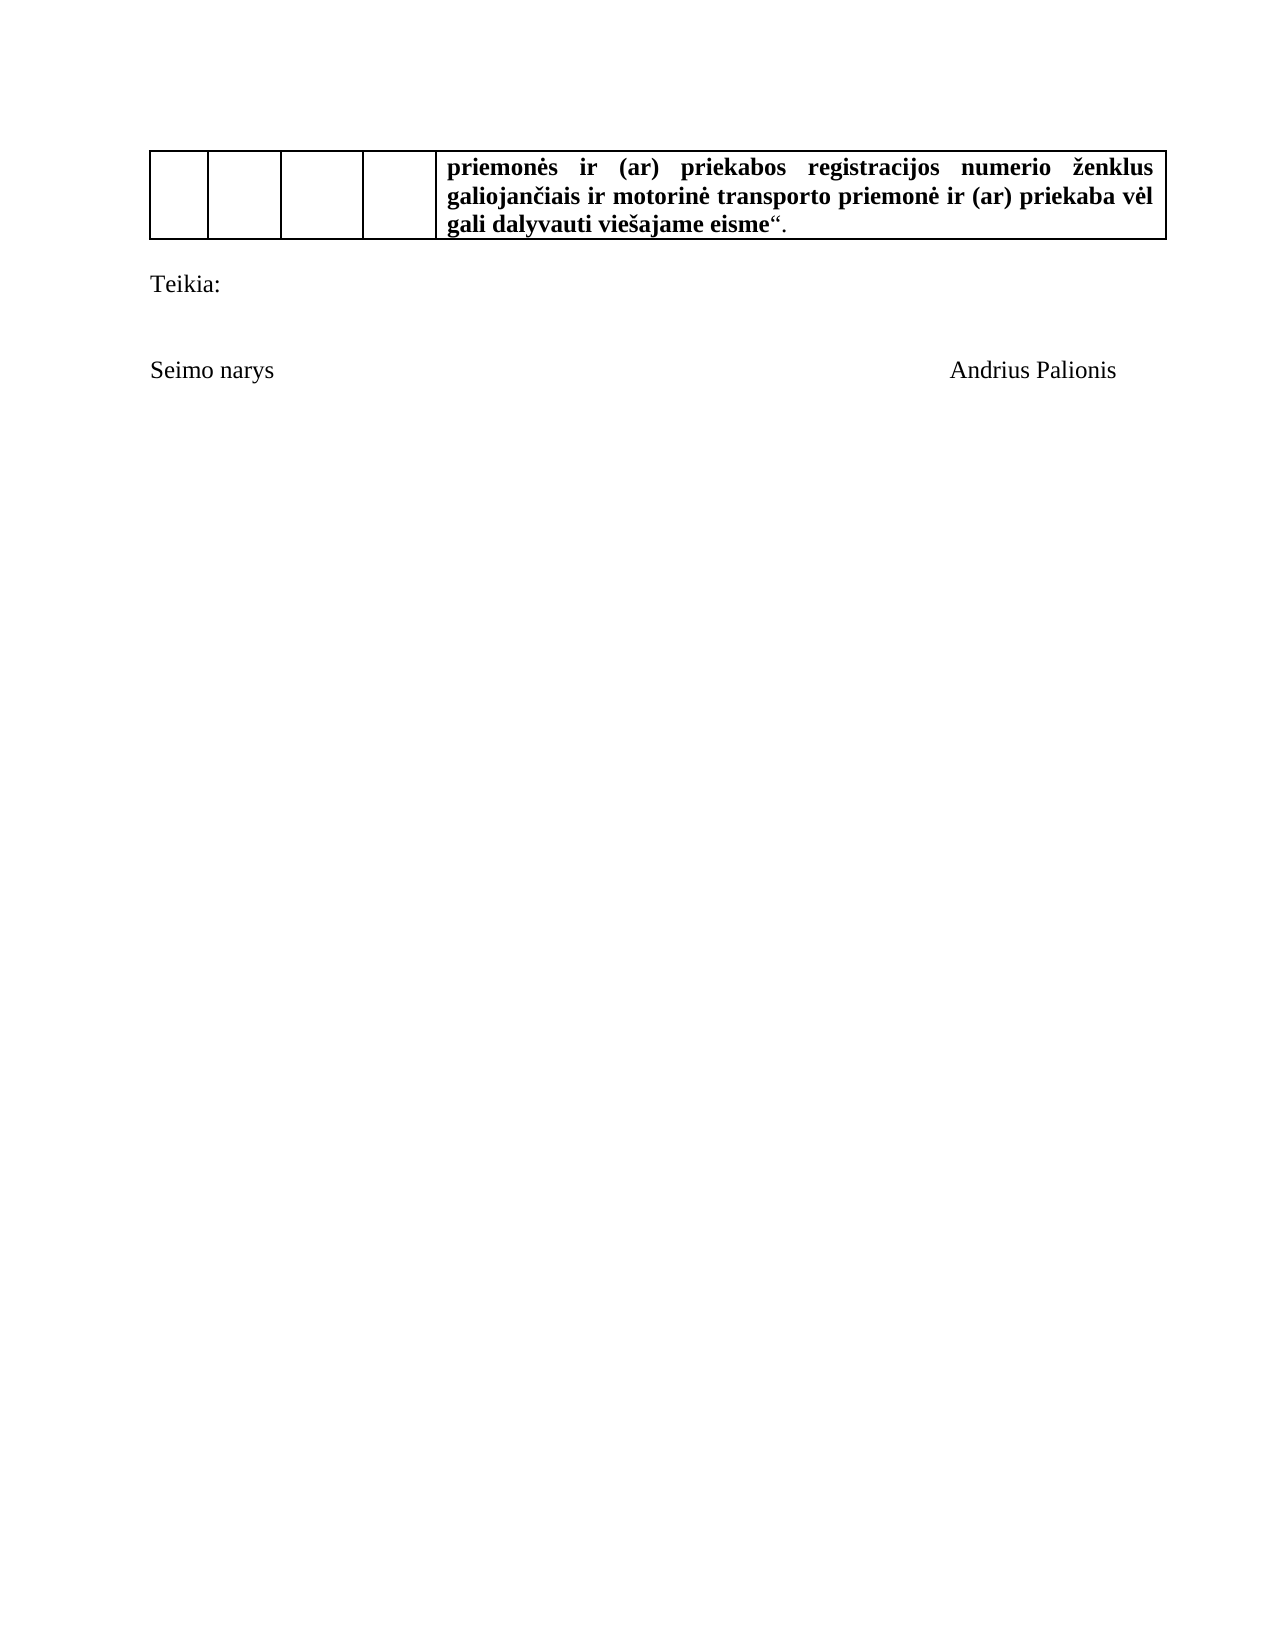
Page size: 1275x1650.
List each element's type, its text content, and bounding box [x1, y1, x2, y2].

text Seimo narys Andrius Palionis [150, 355, 1125, 384]
table_cell [209, 152, 280, 238]
text Teikia: [150, 269, 1125, 298]
table_cell [151, 152, 207, 238]
table_cell [364, 152, 435, 238]
table_cell priemonės ir (ar) priekabos registracijos numerio ženklus galiojančiais ir motorinė transporto priemonė ir (ar) priekaba vėl gali dalyvauti viešajame eisme“. [437, 152, 1165, 238]
table_cell [282, 152, 362, 238]
